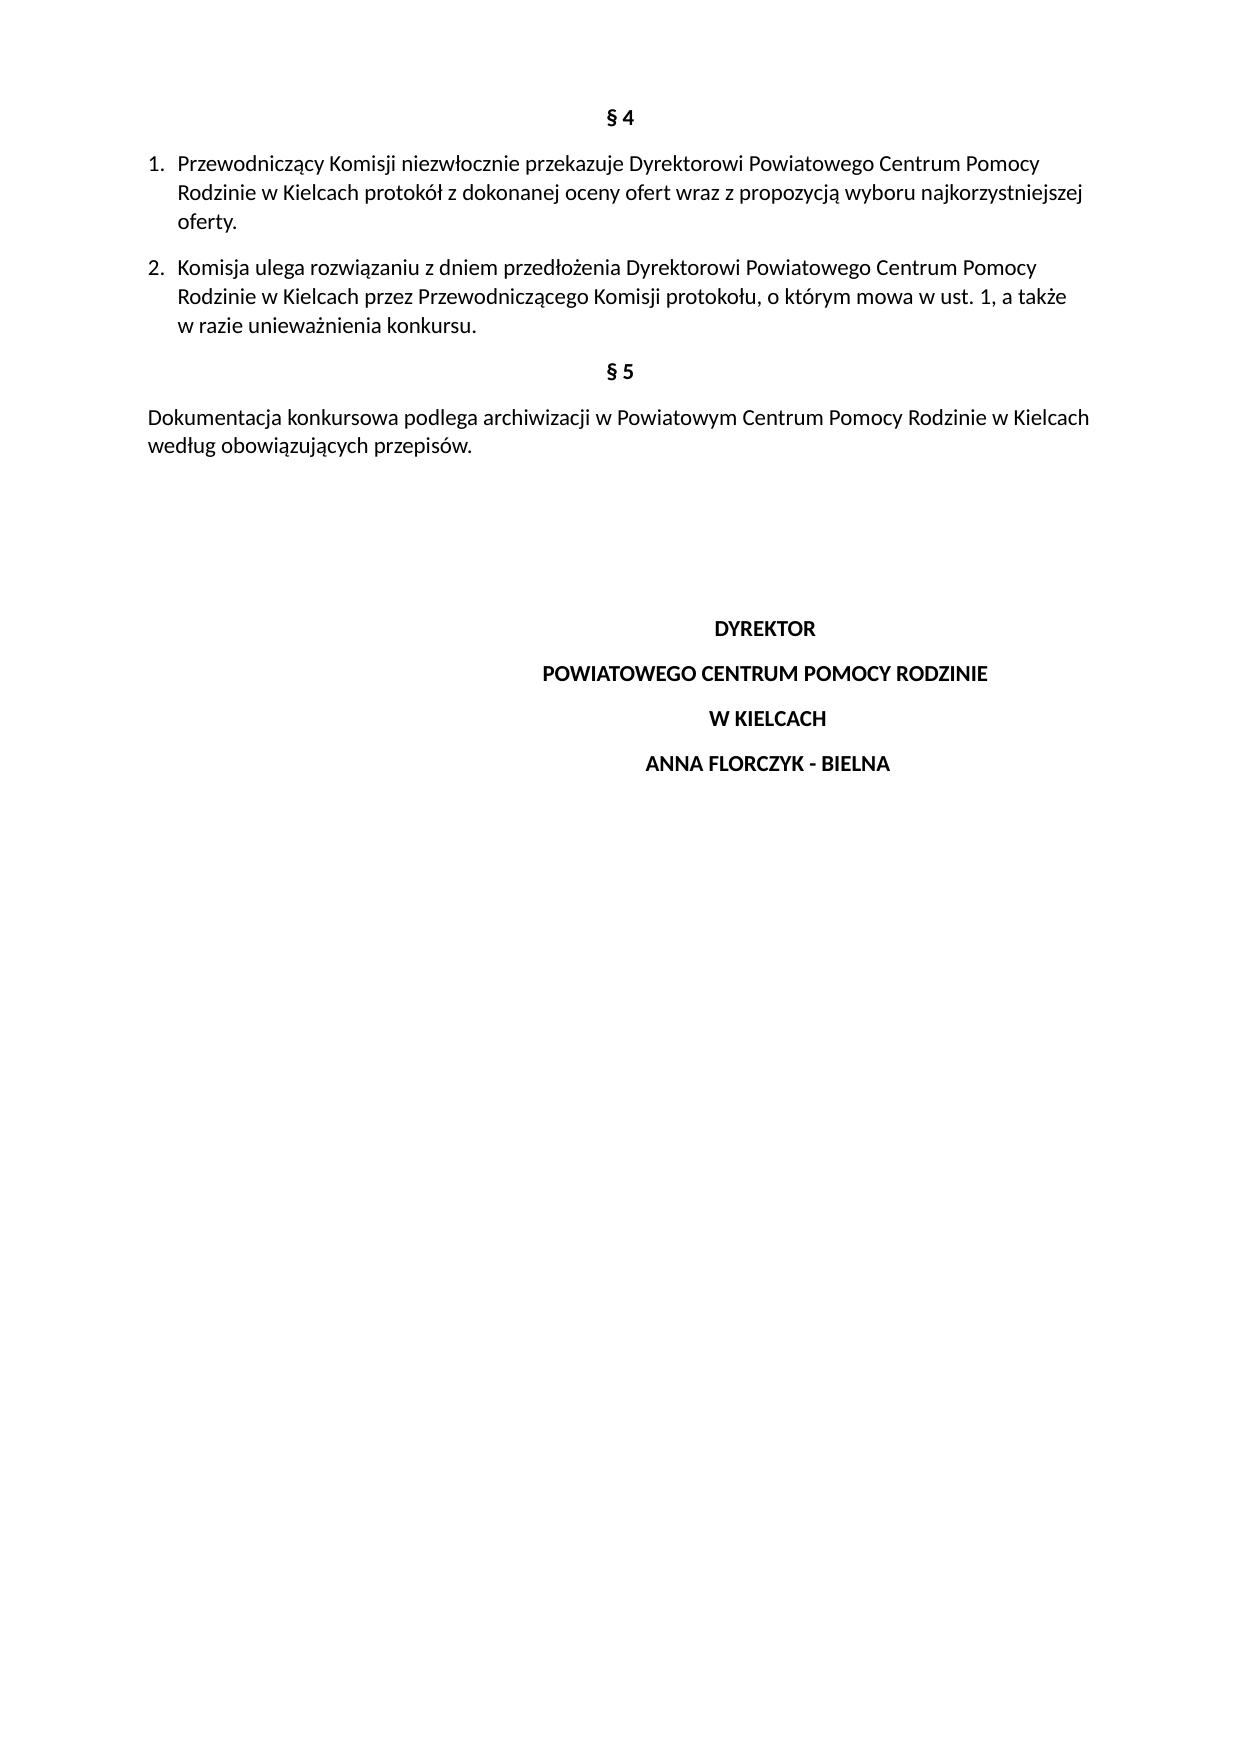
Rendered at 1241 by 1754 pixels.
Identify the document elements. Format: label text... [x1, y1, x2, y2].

text § 5 [148, 357, 1093, 385]
list Przewodniczący Komisji niezwłocznie przekazuje Dyrektorowi Powiatowego Centrum Pomocy Rodzinie w Kielcach protokół z dokonanej oceny ofert wraz z propozycją wyboru najkorzystniejszej oferty. [148, 149, 1093, 235]
text W KIELCACH [369, 704, 1093, 732]
list Komisja ulega rozwiązaniu z dniem przedłożenia Dyrektorowi Powiatowego Centrum Pomocy Rodzinie w Kielcach przez Przewodniczącego Komisji protokołu, o którym mowa w ust. 1, a także w razie unieważnienia konkursu. [148, 253, 1093, 339]
text § 4 [148, 103, 1093, 131]
text ANNA FLORCZYK - BIELNA [369, 749, 1093, 777]
text Dokumentacja konkursowa podlega archiwizacji w Powiatowym Centrum Pomocy Rodzinie w Kielcach według obowiązujących przepisów. [148, 403, 1093, 460]
text DYREKTOR [369, 614, 1093, 643]
text POWIATOWEGO CENTRUM POMOCY RODZINIE [369, 659, 1093, 687]
